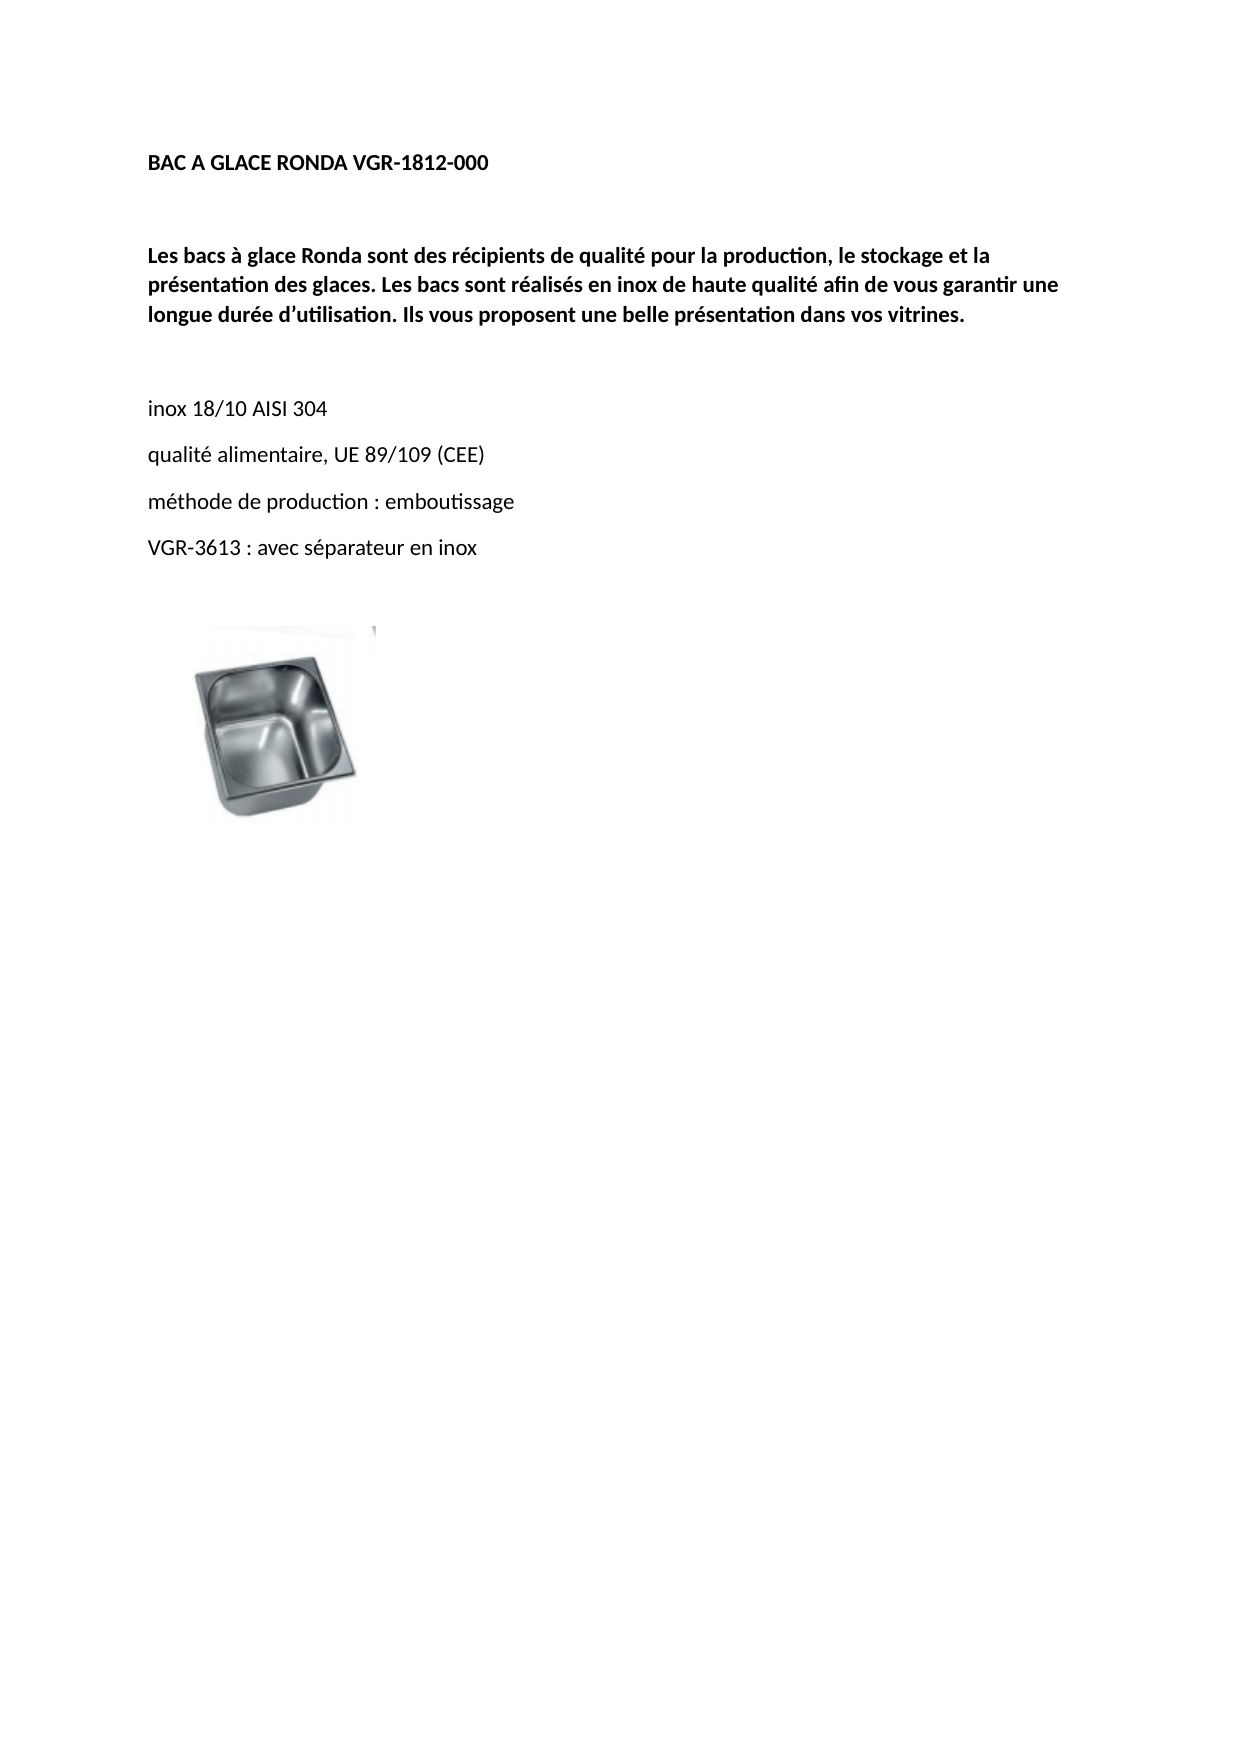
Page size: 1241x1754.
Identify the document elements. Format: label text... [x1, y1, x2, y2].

text VGR-3613 : avec séparateur en inox [148, 533, 1093, 561]
text méthode de production : emboutissage [148, 487, 1093, 515]
text BAC A GLACE RONDA VGR-1812-000 [148, 148, 1093, 176]
text inox 18/10 AISI 304 [148, 394, 1093, 422]
text Les bacs à glace Ronda sont des récipients de qualité pour la production, le stockage et la présentation des glaces. Les bacs sont réalisés en inox de haute qualité afin de vous garantir une longue durée d’utilisation. Ils vous proposent une belle présentation dans vos vitrines. [148, 241, 1093, 328]
text qualité alimentaire, UE 89/109 (CEE) [148, 440, 1093, 468]
